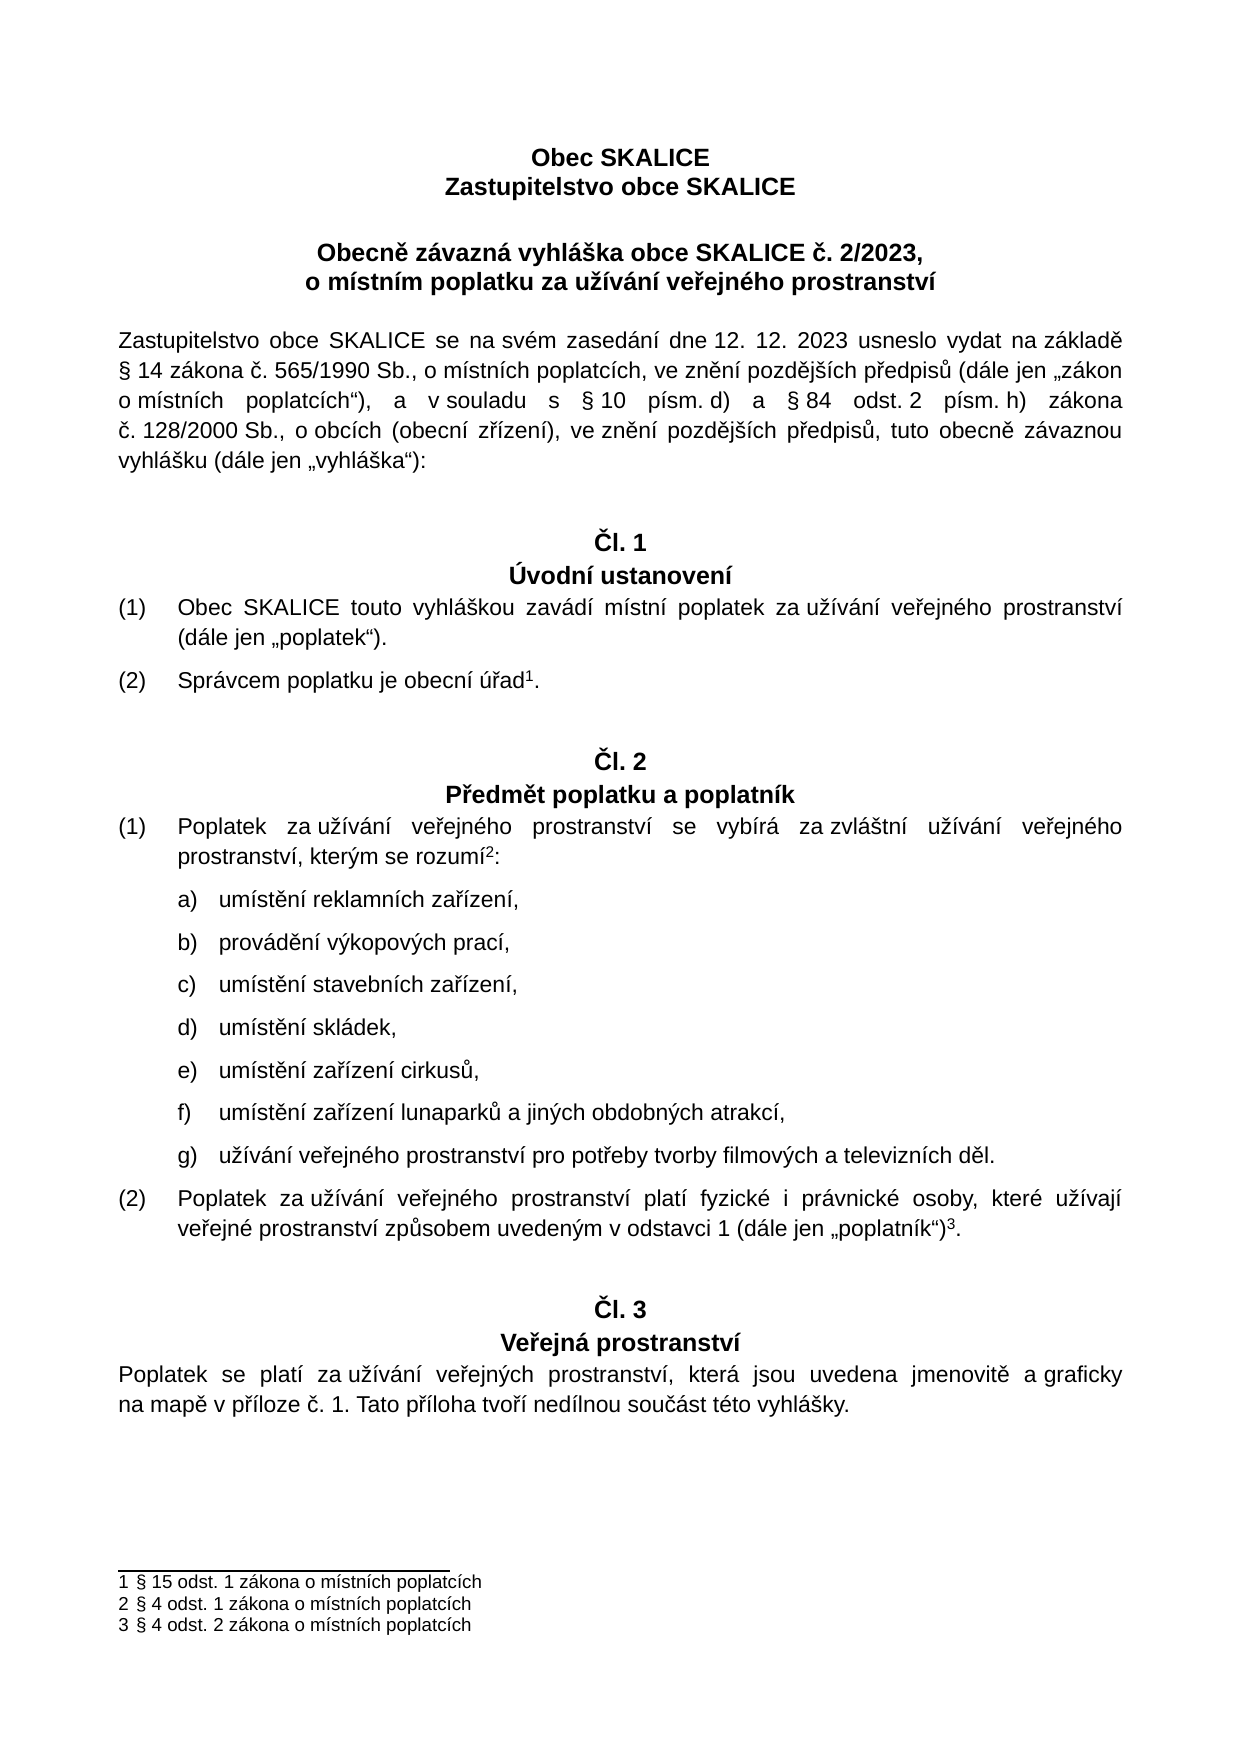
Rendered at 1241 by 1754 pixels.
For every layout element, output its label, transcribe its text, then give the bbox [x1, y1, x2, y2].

list umístění reklamních zařízení, [177, 886, 1122, 912]
subtitle Čl. 3 Veřejná prostranství [118, 1295, 1122, 1357]
text Zastupitelstvo obce SKALICE se na svém zasedání dne 12. 12. 2023 usneslo vydat na základě § 14 zákona č. 565/1990 Sb., o místních poplatcích, ve znění pozdějších předpisů (dále jen „zákon o místních poplatcích“), a v souladu s § 10 písm. d) a § 84 odst. 2 písm. h) zákona č. 128/2000 Sb., o obcích (obecní zřízení), ve znění pozdějších předpisů, tuto obecně závaznou vyhlášku (dále jen „vyhláška“): [118, 327, 1122, 474]
list § 15 odst. 1 zákona o místních poplatcích [118, 1571, 1122, 1592]
list provádění výkopových prací, [177, 928, 1122, 955]
text Obec SKALICE Zastupitelstvo obce SKALICE [118, 143, 1122, 201]
list umístění stavebních zařízení, [177, 971, 1122, 998]
list užívání veřejného prostranství pro potřeby tvorby filmových a televizních děl. [177, 1142, 1122, 1168]
list § 4 odst. 1 zákona o místních poplatcích [118, 1592, 1122, 1614]
list Poplatek za užívání veřejného prostranství se vybírá za zvláštní užívání veřejného prostranství, kterým se rozumí: [118, 813, 1122, 869]
subtitle Čl. 2 Předmět poplatku a poplatník [118, 747, 1122, 809]
list § 4 odst. 2 zákona o místních poplatcích [118, 1614, 1122, 1635]
list umístění skládek, [177, 1014, 1122, 1040]
list umístění zařízení cirkusů, [177, 1057, 1122, 1083]
list Poplatek za užívání veřejného prostranství platí fyzické i právnické osoby, které užívají veřejné prostranství způsobem uvedeným v odstavci 1 (dále jen „poplatník“). [118, 1185, 1122, 1241]
text Poplatek se platí za užívání veřejných prostranství, která jsou uvedena jmenovitě a graficky na mapě v příloze č. 1. Tato příloha tvoří nedílnou součást této vyhlášky. [118, 1361, 1122, 1418]
list umístění zařízení lunaparků a jiných obdobných atrakcí, [177, 1099, 1122, 1126]
list Správcem poplatku je obecní úřad. [118, 667, 1122, 693]
subtitle Obecně závazná vyhláška obce SKALICE č. 2/2023, o místním poplatku za užívání veřejného prostranství [118, 238, 1122, 295]
list Obec SKALICE touto vyhláškou zavádí místní poplatek za užívání veřejného prostranství (dále jen „poplatek“). [118, 594, 1122, 650]
subtitle Čl. 1 Úvodní ustanovení [118, 528, 1122, 589]
